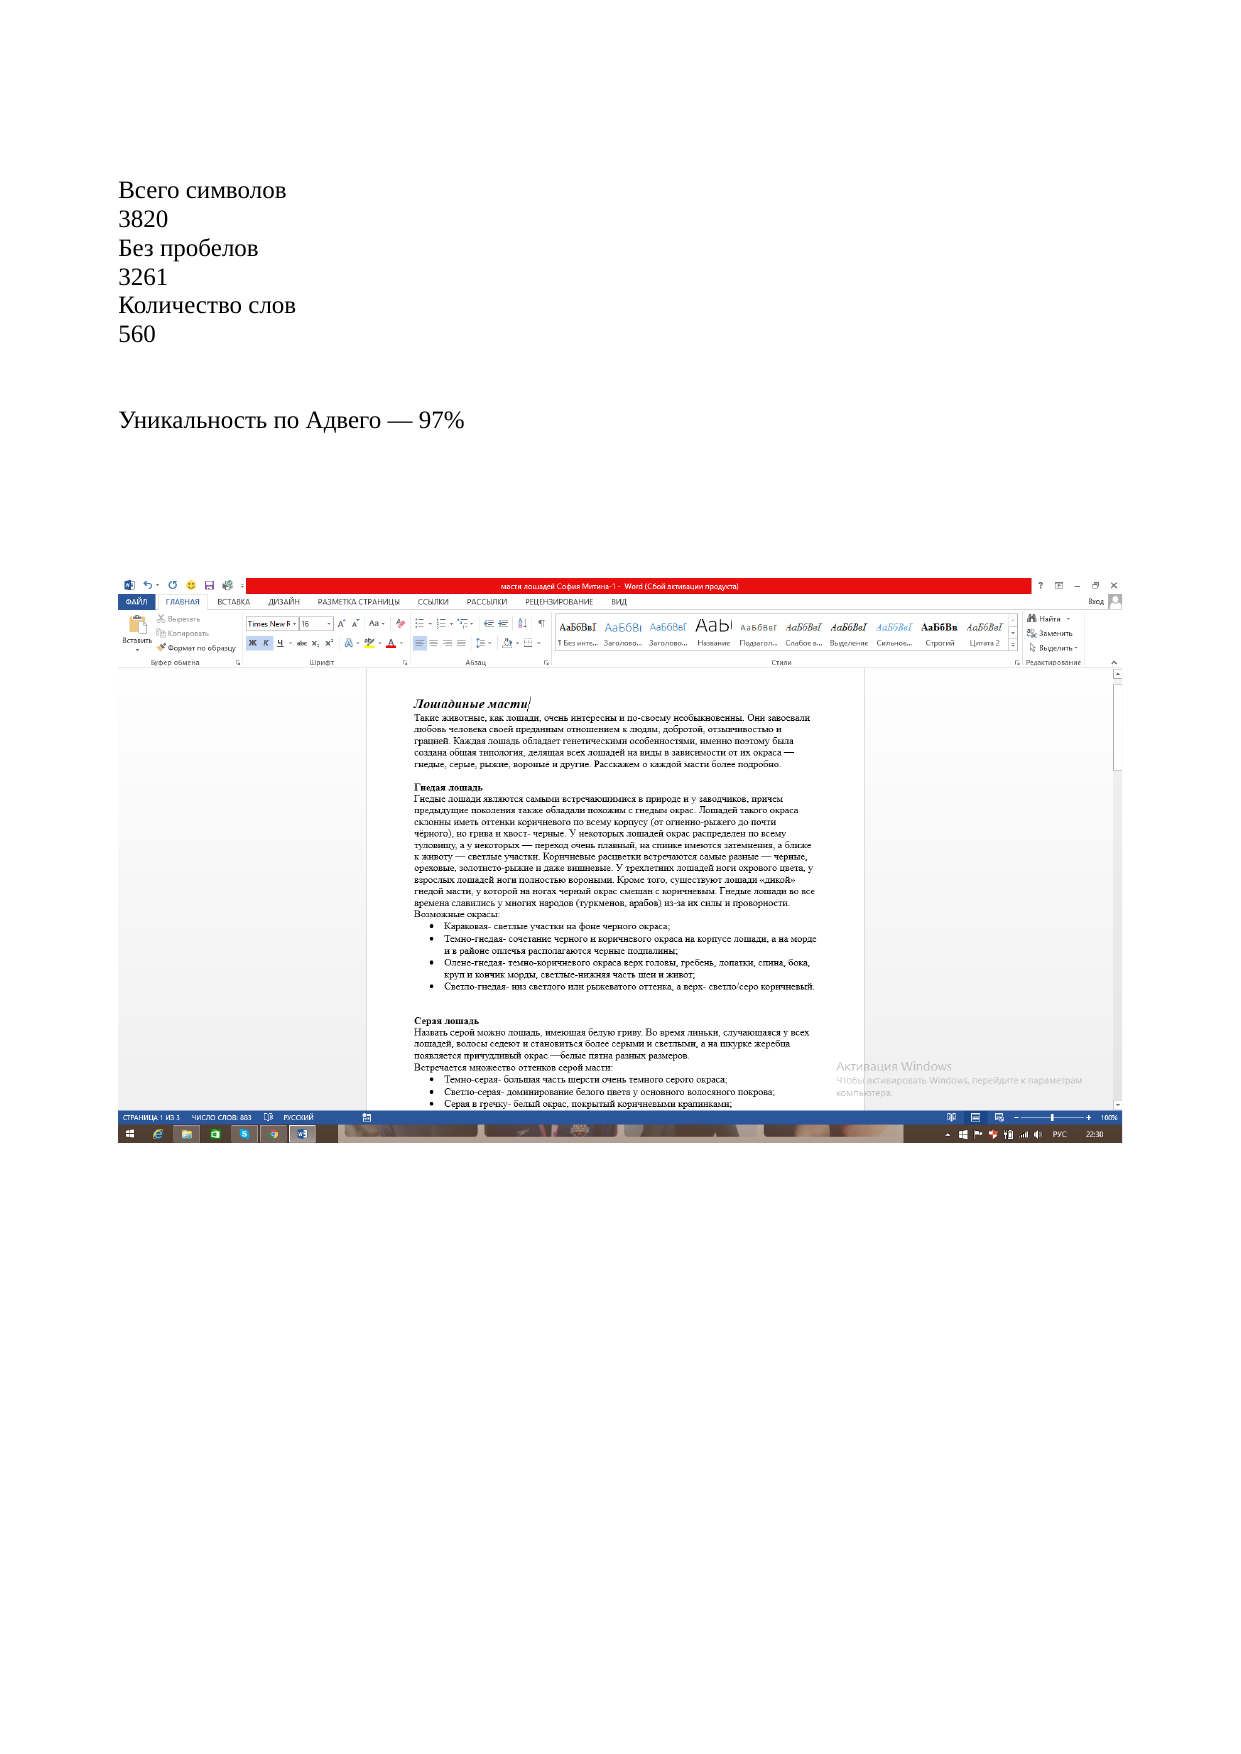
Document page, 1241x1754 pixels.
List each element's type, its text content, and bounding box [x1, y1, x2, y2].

text 3820 [118, 204, 1122, 233]
text Уникальность по Адвего — 97% [118, 406, 1122, 434]
text Количество слов [118, 291, 1122, 319]
text Всего символов [118, 176, 1122, 204]
text Без пробелов [118, 233, 1122, 262]
text 560 [118, 319, 1122, 348]
text 3261 [118, 262, 1122, 291]
